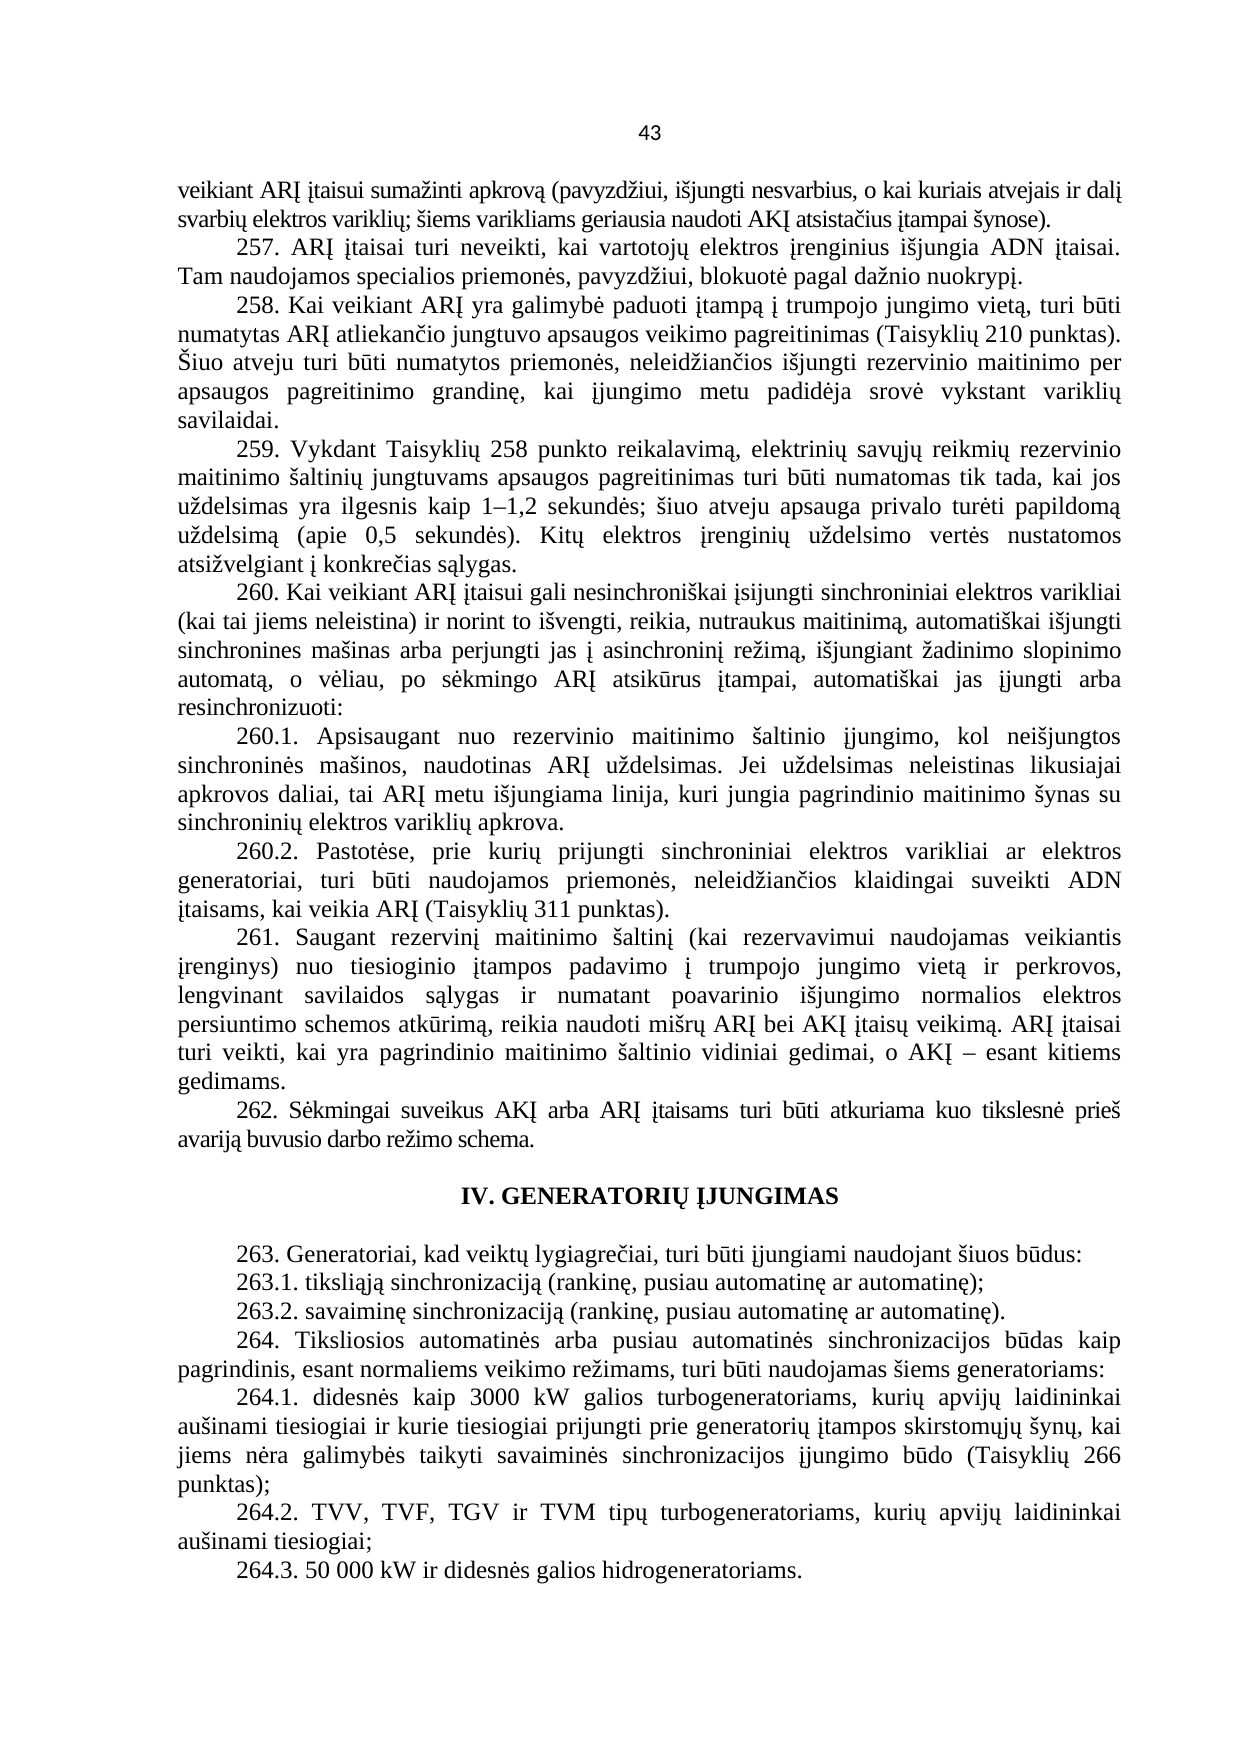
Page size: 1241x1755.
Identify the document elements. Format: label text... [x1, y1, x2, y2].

text 263.2. savaiminę sinchronizaciją (rankinę, pusiau automatinę ar automatinę). [177, 1296, 1122, 1325]
text 260. Kai veikiant ARĮ įtaisui gali nesinchroniškai įsijungti sinchroniniai elektros varikliai (kai tai jiems neleistina) ir norint to išvengti, reikia, nutraukus maitinimą, automatiškai išjungti sinchronines mašinas arba perjungti jas į asinchroninį režimą, išjungiant žadinimo slopinimo automatą, o vėliau, po sėkmingo ARĮ atsikūrus įtampai, automatiškai jas įjungti arba resinchronizuoti: [177, 577, 1122, 721]
text 263. Generatoriai, kad veiktų lygiagrečiai, turi būti įjungiami naudojant šiuos būdus: [177, 1239, 1122, 1267]
text 261. Saugant rezervinį maitinimo šaltinį (kai rezervavimui naudojamas veikiantis įrenginys) nuo tiesioginio įtampos padavimo į trumpojo jungimo vietą ir perkrovos, lengvinant savilaidos sąlygas ir numatant poavarinio išjungimo normalios elektros persiuntimo schemos atkūrimą, reikia naudoti mišrų ARĮ bei AKĮ įtaisų veikimą. ARĮ įtaisai turi veikti, kai yra pagrindinio maitinimo šaltinio vidiniai gedimai, o AKĮ – esant kitiems gedimams. [177, 922, 1122, 1095]
text 260.2. Pastotėse, prie kurių prijungti sinchroniniai elektros varikliai ar elektros generatoriai, turi būti naudojamos priemonės, neleidžiančios klaidingai suveikti ADN įtaisams, kai veikia ARĮ (Taisyklių 311 punktas). [177, 836, 1122, 922]
text 257. ARĮ įtaisai turi neveikti, kai vartotojų elektros įrenginius išjungia ADN įtaisai. Tam naudojamos specialios priemonės, pavyzdžiui, blokuotė pagal dažnio nuokrypį. [177, 232, 1122, 290]
text 258. Kai veikiant ARĮ yra galimybė paduoti įtampą į trumpojo jungimo vietą, turi būti numatytas ARĮ atliekančio jungtuvo apsaugos veikimo pagreitinimas (Taisyklių 210 punktas). Šiuo atveju turi būti numatytos priemonės, neleidžiančios išjungti rezervinio maitinimo per apsaugos pagreitinimo grandinę, kai įjungimo metu padidėja srovė vykstant variklių savilaidai. [177, 290, 1122, 434]
text 264. Tiksliosios automatinės arba pusiau automatinės sinchronizacijos būdas kaip pagrindinis, esant normaliems veikimo režimams, turi būti naudojamas šiems generatoriams: [177, 1325, 1122, 1382]
text 264.1. didesnės kaip 3000 kW galios turbogeneratoriams, kurių apvijų laidininkai aušinami tiesiogiai ir kurie tiesiogiai prijungti prie generatorių įtampos skirstomųjų šynų, kai jiems nėra galimybės taikyti savaiminės sinchronizacijos įjungimo būdo (Taisyklių 266 punktas); [177, 1382, 1122, 1497]
text IV. GENERATORIŲ ĮJUNGIMAS [177, 1181, 1122, 1210]
text 262. Sėkmingai suveikus AKĮ arba ARĮ įtaisams turi būti atkuriama kuo tikslesnė prieš avariją buvusio darbo režimo schema. [177, 1095, 1122, 1152]
text 259. Vykdant Taisyklių 258 punkto reikalavimą, elektrinių savųjų reikmių rezervinio maitinimo šaltinių jungtuvams apsaugos pagreitinimas turi būti numatomas tik tada, kai jos uždelsimas yra ilgesnis kaip 1–1,2 sekundės; šiuo atveju apsauga privalo turėti papildomą uždelsimą (apie 0,5 sekundės). Kitų elektros įrenginių uždelsimo vertės nustatomos atsižvelgiant į konkrečias sąlygas. [177, 434, 1122, 577]
text 260.1. Apsisaugant nuo rezervinio maitinimo šaltinio įjungimo, kol neišjungtos sinchroninės mašinos, naudotinas ARĮ uždelsimas. Jei uždelsimas neleistinas likusiajai apkrovos daliai, tai ARĮ metu išjungiama linija, kuri jungia pagrindinio maitinimo šynas su sinchroninių elektros variklių apkrova. [177, 721, 1122, 836]
text 263.1. tiksliąją sinchronizaciją (rankinę, pusiau automatinę ar automatinę); [177, 1267, 1122, 1296]
text veikiant ARĮ įtaisui sumažinti apkrovą (pavyzdžiui, išjungti nesvarbius, o kai kuriais atvejais ir dalį svarbių elektros variklių; šiems varikliams geriausia naudoti AKĮ atsistačius įtampai šynose). [177, 175, 1122, 232]
text 264.2. TVV, TVF, TGV ir TVM tipų turbogeneratoriams, kurių apvijų laidininkai aušinami tiesiogiai; [177, 1497, 1122, 1555]
text 264.3. 50 000 kW ir didesnės galios hidrogeneratoriams. [177, 1555, 1122, 1584]
